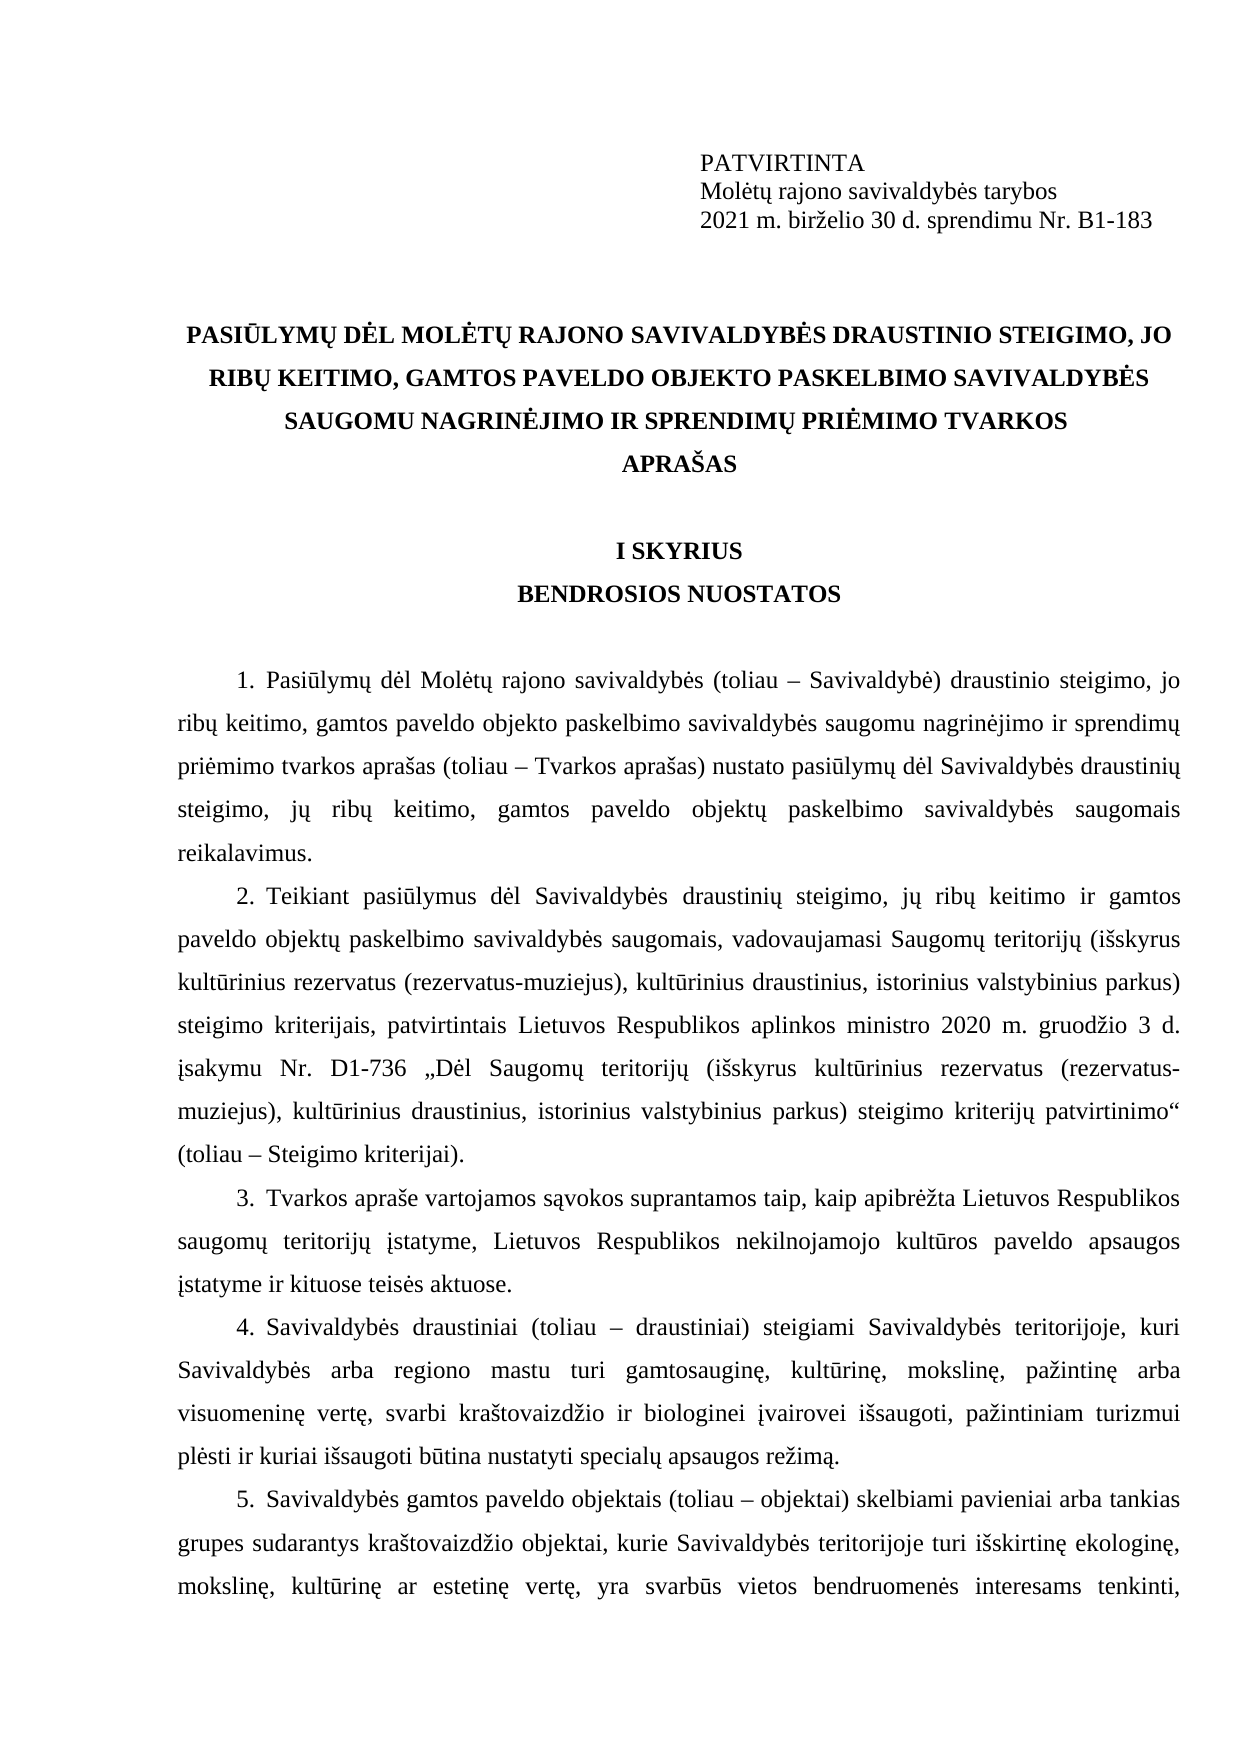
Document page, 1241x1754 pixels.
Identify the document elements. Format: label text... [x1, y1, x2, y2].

text 3. Tvarkos apraše vartojamos sąvokos suprantamos taip, kaip apibrėžta Lietuvos Respublikos saugomų teritorijų įstatyme, Lietuvos Respublikos nekilnojamojo kultūros paveldo apsaugos įstatyme ir kituose teisės aktuose. [177, 1183, 1181, 1298]
text 1. Pasiūlymų dėl Molėtų rajono savivaldybės (toliau – Savivaldybė) draustinio steigimo, jo ribų keitimo, gamtos paveldo objekto paskelbimo savivaldybės saugomu nagrinėjimo ir sprendimų priėmimo tvarkos aprašas (toliau – Tvarkos aprašas) nustato pasiūlymų dėl Savivaldybės draustinių steigimo, jų ribų keitimo, gamtos paveldo objektų paskelbimo savivaldybės saugomais reikalavimus. [177, 665, 1181, 866]
text 2021 m. birželio 30 d. sprendimu Nr. B1-183 [700, 205, 1181, 234]
text PASIŪLYMŲ DĖL MOLĖTŲ RAJONO SAVIVALDYBĖS DRAUSTINIo STEIGIMO, jo RIBŲ KEITIMO, GAMTOS PAVELDO OBJEKTo PASKELBIMO SAVIVALDYBĖS SAUGOMu NAGRINĖJIMO ir sprendimų priėmimo TVARKOS [177, 320, 1181, 435]
text 4. Savivaldybės draustiniai (toliau – draustiniai) steigiami Savivaldybės teritorijoje, kuri Savivaldybės arba regiono mastu turi gamtosauginę, kultūrinę, mokslinę, pažintinę arba visuomeninę vertę, svarbi kraštovaizdžio ir biologinei įvairovei išsaugoti, pažintiniam turizmui plėsti ir kuriai išsaugoti būtina nustatyti specialų apsaugos režimą. [177, 1312, 1181, 1470]
text 2. Teikiant pasiūlymus dėl Savivaldybės draustinių steigimo, jų ribų keitimo ir gamtos paveldo objektų paskelbimo savivaldybės saugomais, vadovaujamasi Saugomų teritorijų (išskyrus kultūrinius rezervatus (rezervatus-muziejus), kultūrinius draustinius, istorinius valstybinius parkus) steigimo kriterijais, patvirtintais Lietuvos Respublikos aplinkos ministro 2020 m. gruodžio 3 d. įsakymu Nr. D1-736 „Dėl Saugomų teritorijų (išskyrus kultūrinius rezervatus (rezervatus-muziejus), kultūrinius draustinius, istorinius valstybinius parkus) steigimo kriterijų patvirtinimo“ (toliau – Steigimo kriterijai). [177, 881, 1181, 1168]
text I SKYRIUS [177, 536, 1181, 564]
text PATVIRTINTA [700, 148, 1181, 176]
text APRAŠAS [177, 449, 1181, 478]
text 5. Savivaldybės gamtos paveldo objektais (toliau – objektai) skelbiami pavieniai arba tankias grupes sudarantys kraštovaizdžio objektai, kurie Savivaldybės teritorijoje turi išskirtinę ekologinę, mokslinę, kultūrinę ar estetinę vertę, yra svarbūs vietos bendruomenės interesams tenkinti, [177, 1484, 1181, 1599]
text Bendrosios nuostatos [177, 579, 1181, 608]
text Molėtų rajono savivaldybės tarybos [700, 176, 1181, 205]
